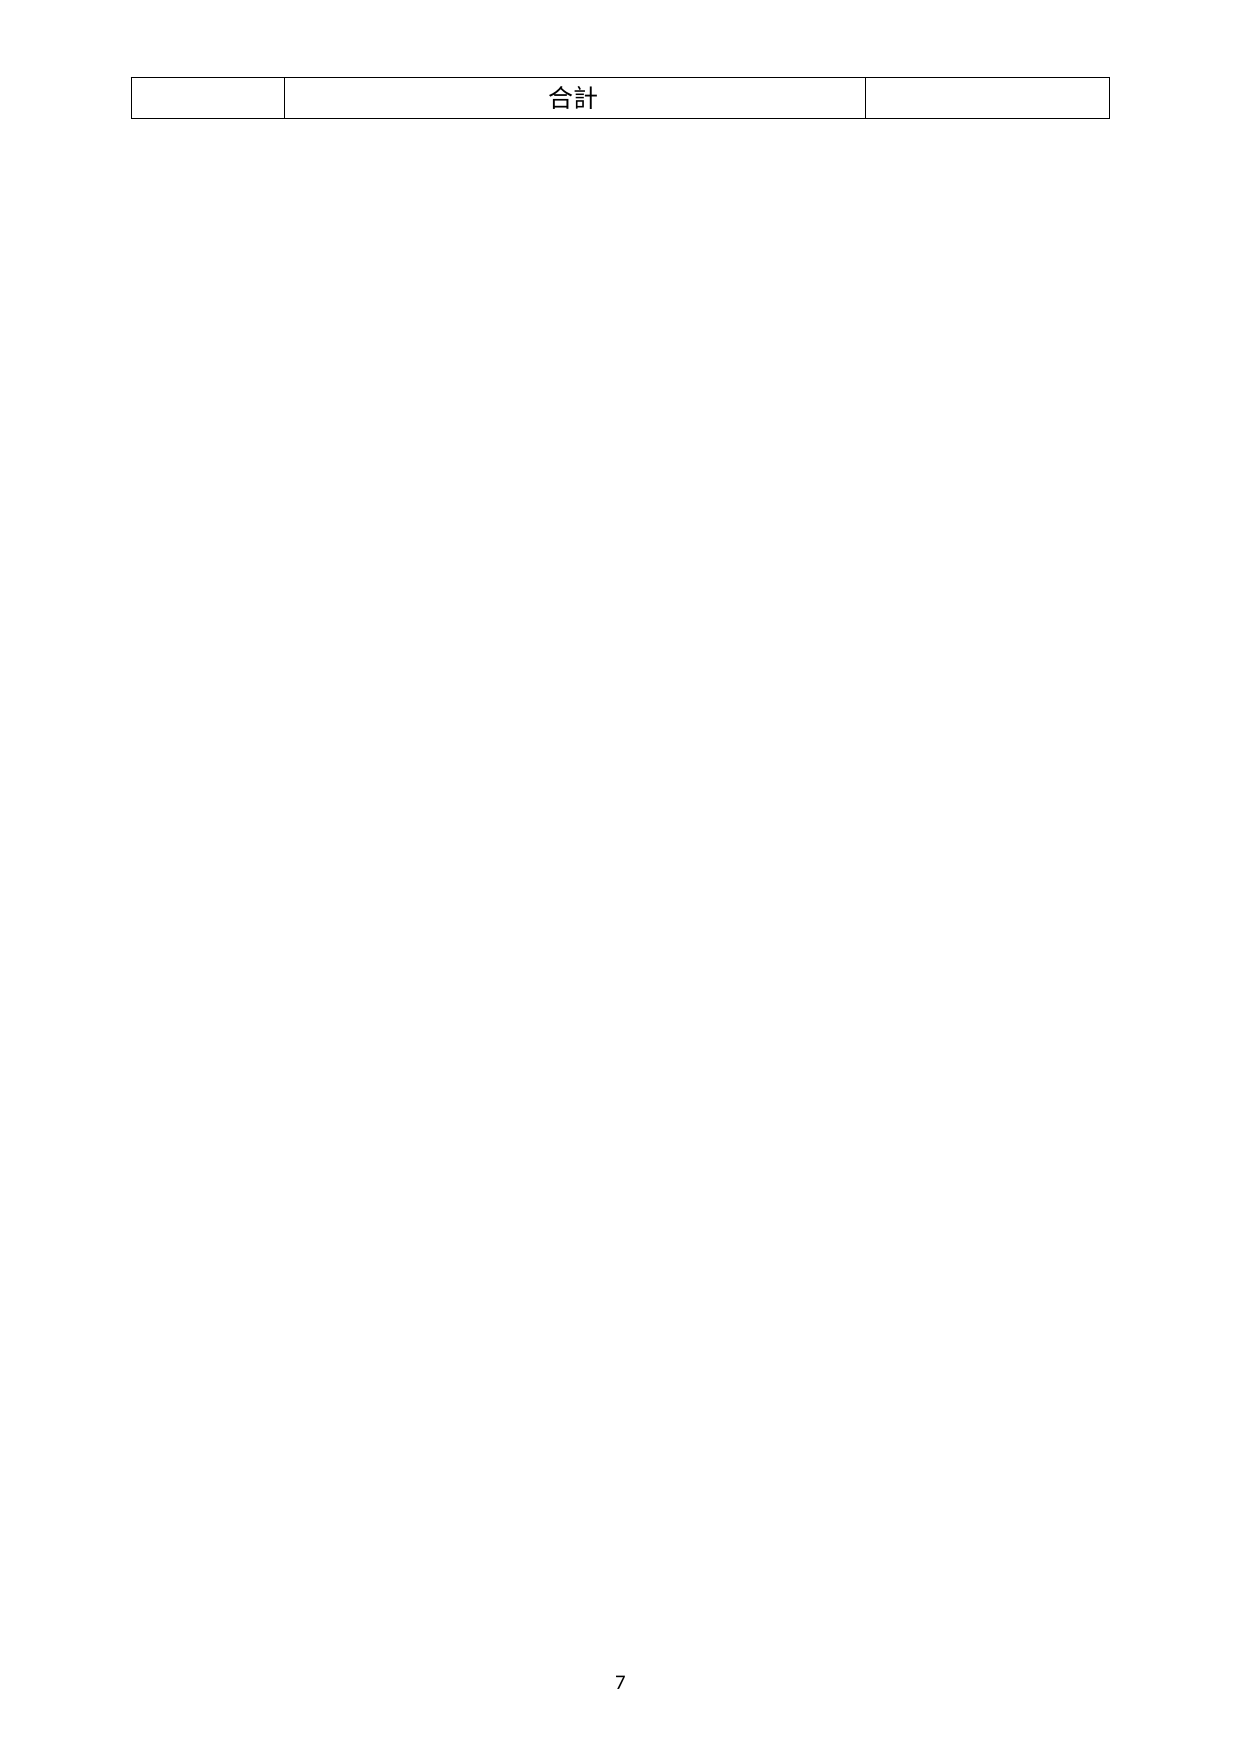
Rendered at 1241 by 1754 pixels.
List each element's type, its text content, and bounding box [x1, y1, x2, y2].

table_cell [866, 78, 1109, 117]
table_cell 合計 [285, 78, 865, 117]
